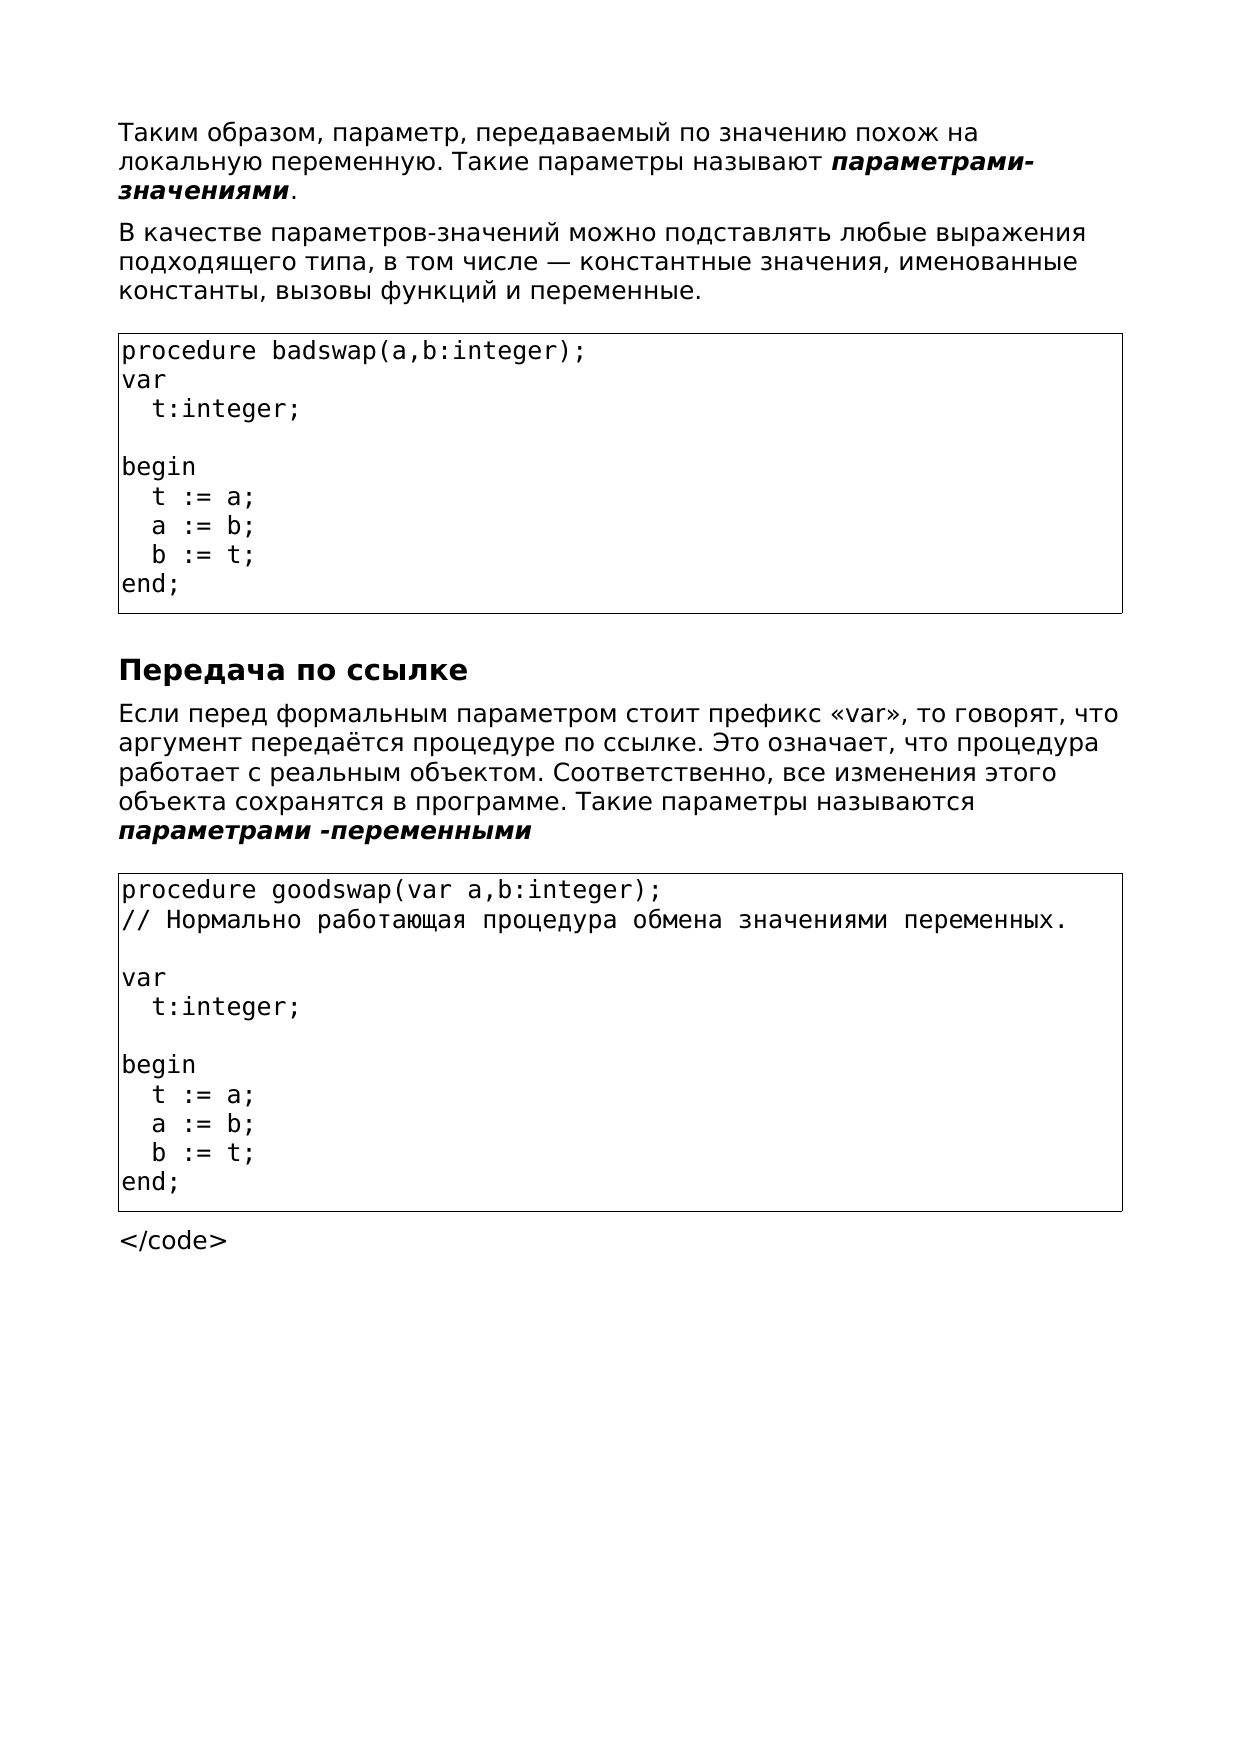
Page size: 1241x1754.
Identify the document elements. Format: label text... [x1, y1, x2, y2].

text В качестве параметров-значений можно подставлять любые выражения подходящего типа, в том числе — константные значения, именованные константы, вызовы функций и переменные. [118, 218, 1122, 306]
text </code> [118, 1226, 1122, 1255]
subtitle Передача по ссылке [118, 653, 1122, 687]
table_header procedure goodswap(var a,b:integer); // Нормально работающая процедура обмена значениями переменных. var t:integer; begin t := a; a := b; b := t; end; [119, 874, 1122, 1211]
text Таким образом, параметр, передаваемый по значению похож на локальную переменную. Такие параметры называют параметрами-значениями. [118, 118, 1122, 206]
table_header procedure badswap(a,b:integer); var t:integer; begin t := a; a := b; b := t; end; [119, 334, 1122, 613]
text Если перед формальным параметром стоит префикс «var», то говорят, что аргумент передаётся процедуре по ссылке. Это означает, что процедура работает с реальным объектом. Соответственно, все изменения этого объекта сохранятся в программе. Такие параметры называются параметрами -переменными [118, 699, 1122, 845]
